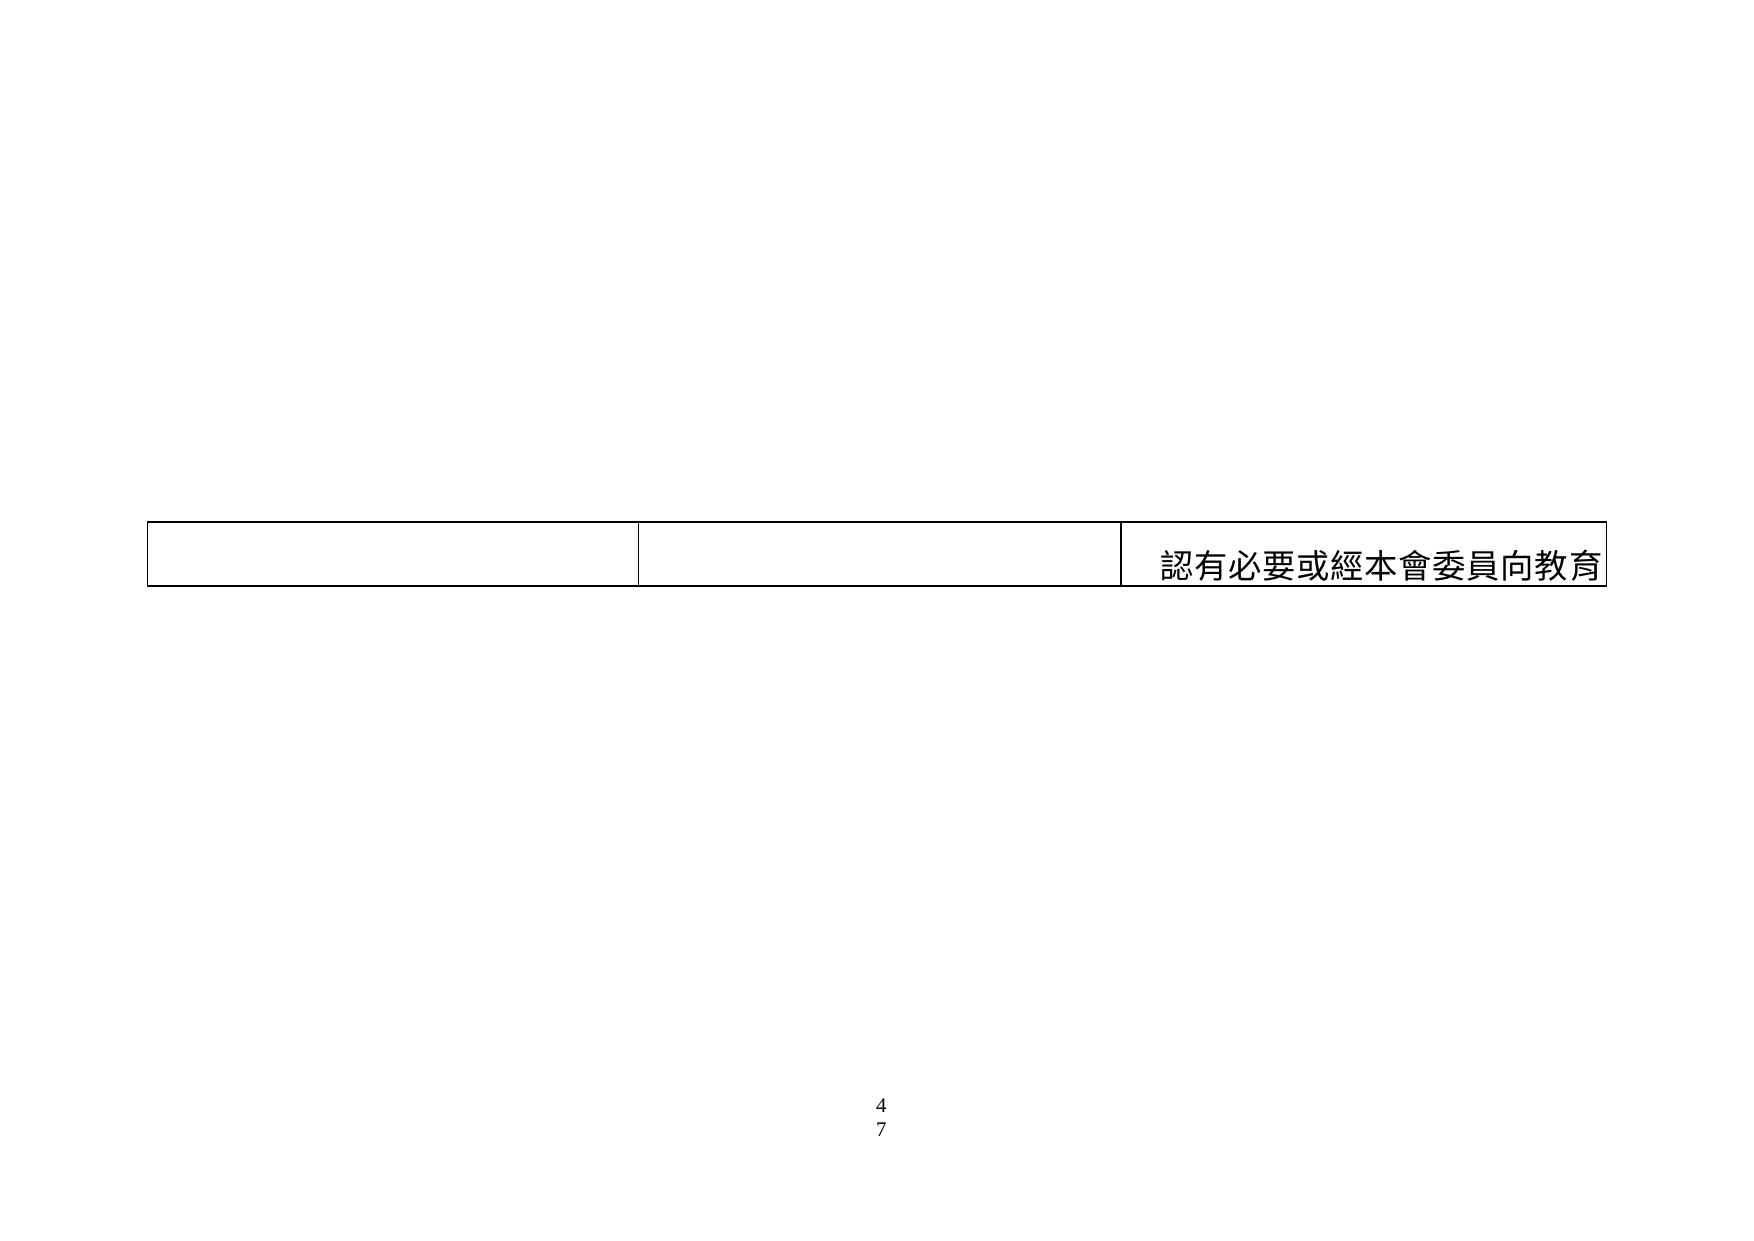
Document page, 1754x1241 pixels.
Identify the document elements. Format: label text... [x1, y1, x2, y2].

table_cell 第五條 本會每二個月召開會議一次；必要時，得召開臨時會議，均由召集人召集並擔任主席。召集人因故不能出席時，應指定委員一人為主席；如未指定，由委員互推一人為主席。 [639, 523, 1120, 585]
table_cell 第五條 本會每學期召開會議一次，必要時得召開臨時會議；會議由召集人召集並擔任主席，召集人因故不能出席時，應指定委員一人為主席；如未指定，由委員互推一人為主席。 [148, 523, 638, 585]
table_cell 認有必要或經本會委員向教育 [1122, 523, 1606, 585]
